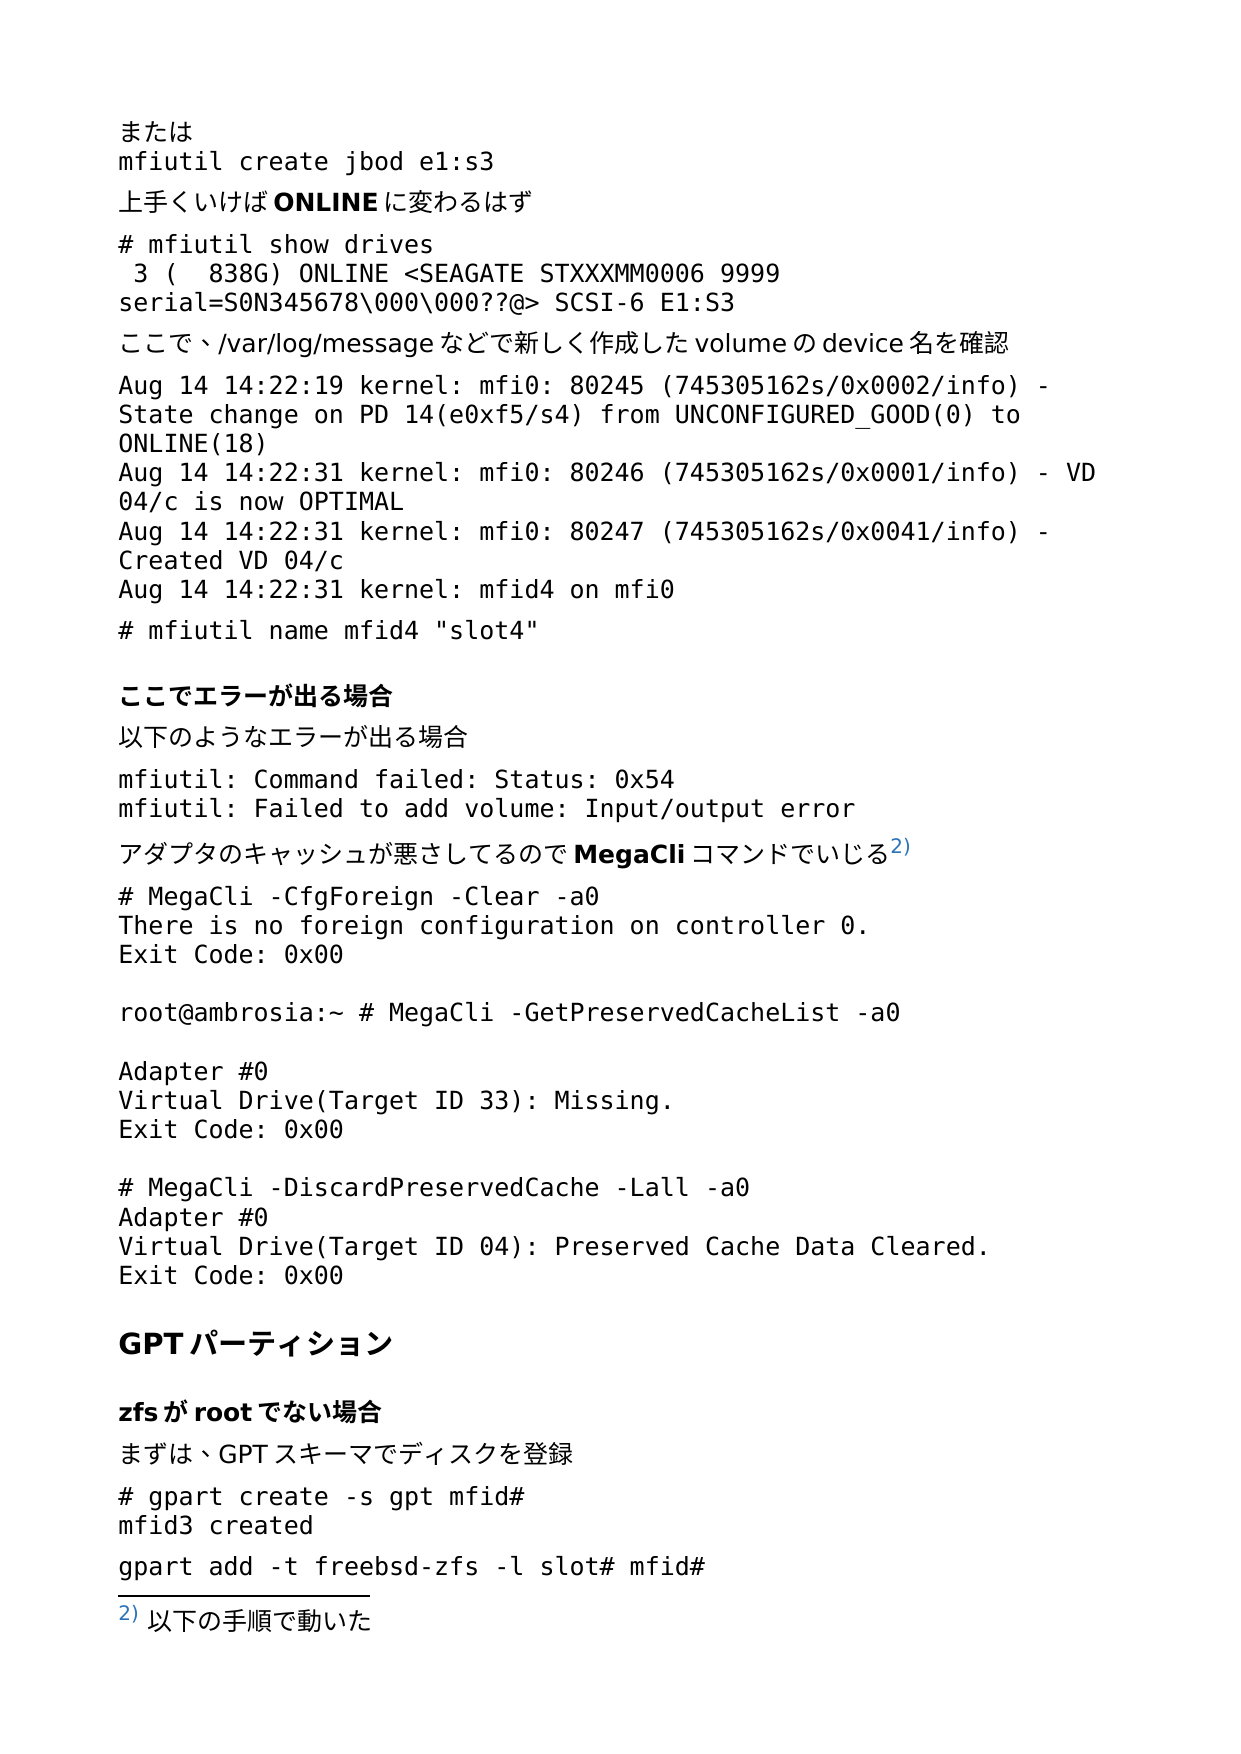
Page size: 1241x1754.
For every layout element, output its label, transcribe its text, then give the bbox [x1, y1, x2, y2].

text # gpart create -s gpt mfid# mfid3 created [118, 1482, 1122, 1540]
text mfiutil: Command failed: Status: 0x54 mfiutil: Failed to add volume: Input/output error [118, 765, 1122, 823]
text # mfiutil name mfid4 "slot4" [118, 616, 1122, 645]
subtitle ここでエラーが出る場合 [118, 682, 1122, 711]
subtitle zfsがrootでない場合 [118, 1398, 1122, 1428]
text Aug 14 14:22:19 kernel: mfi0: 80245 (745305162s/0x0002/info) - State change on PD 14(e0xf5/s4) from UNCONFIGURED_GOOD(0) to ONLINE(18) Aug 14 14:22:31 kernel: mfi0: 80246 (745305162s/0x0001/info) - VD 04/c is now OPTIMAL Aug 14 14:22:31 kernel: mfi0: 80247 (745305162s/0x0041/info) - Created VD 04/c Aug 14 14:22:31 kernel: mfid4 on mfi0 [118, 371, 1122, 604]
subtitle GPTパーティション [118, 1327, 1122, 1361]
text 上手くいけばONLINEに変わるはず [118, 188, 1122, 217]
text 以下のようなエラーが出る場合 [118, 723, 1122, 753]
text または mfiutil create jbod e1:s3 [118, 118, 1122, 176]
text アダプタのキャッシュが悪さしてるのでMegaCliコマンドでいじる [118, 835, 1122, 869]
text # mfiutil show drives 3 ( 838G) ONLINE <SEAGATE STXXXMM0006 9999 serial=S0N345678\000\000??@> SCSI-6 E1:S3 [118, 230, 1122, 317]
text gpart add -t freebsd-zfs -l slot# mfid# [118, 1552, 1122, 1581]
text 以下の手順で動いた [118, 1602, 1122, 1636]
text ここで、/var/log/messageなどで新しく作成したvolumeのdevice名を確認 [118, 329, 1122, 358]
text # MegaCli -CfgForeign -Clear -a0 There is no foreign configuration on controller 0. Exit Code: 0x00 root@ambrosia:~ # MegaCli -GetPreservedCacheList -a0 Adapter #0 Virtual Drive(Target ID 33): Missing. Exit Code: 0x00 # MegaCli -DiscardPreservedCache -Lall -a0 Adapter #0 Virtual Drive(Target ID 04): Preserved Cache Data Cleared. Exit Code: 0x00 [118, 882, 1122, 1290]
text まずは、GPTスキーマでディスクを登録 [118, 1440, 1122, 1469]
